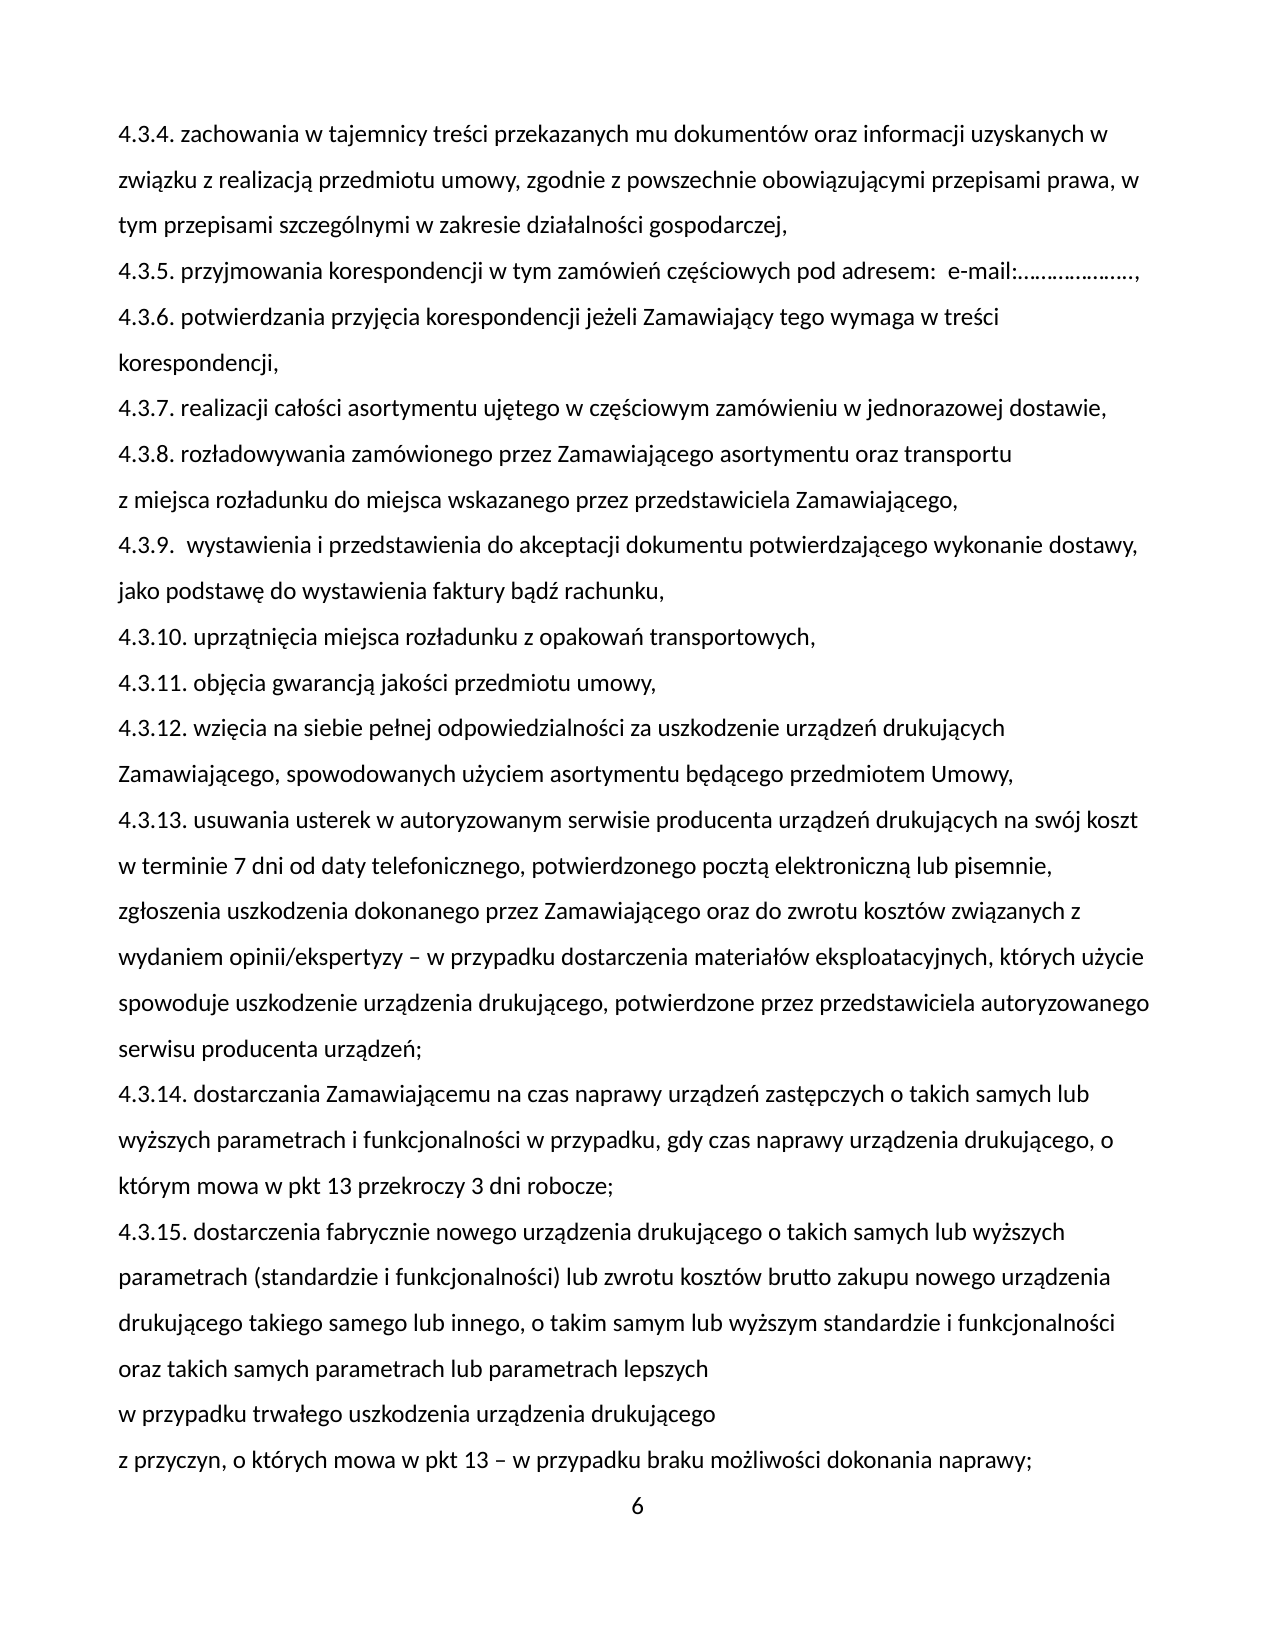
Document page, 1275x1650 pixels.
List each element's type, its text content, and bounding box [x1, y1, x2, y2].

text 4.3.13. usuwania usterek w autoryzowanym serwisie producenta urządzeń drukujących na swój koszt w terminie 7 dni od daty telefonicznego, potwierdzonego pocztą elektroniczną lub pisemnie, zgłoszenia uszkodzenia dokonanego przez Zamawiającego oraz do zwrotu kosztów związanych z wydaniem opinii/ekspertyzy – w przypadku dostarczenia materiałów eksploatacyjnych, których użycie spowoduje uszkodzenie urządzenia drukującego, potwierdzone przez przedstawiciela autoryzowanego serwisu producenta urządzeń; [118, 804, 1157, 1063]
text 4.3.8. rozładowywania zamówionego przez Zamawiającego asortymentu oraz transportu z miejsca rozładunku do miejsca wskazanego przez przedstawiciela Zamawiającego, [118, 438, 1157, 514]
text 4.3.5. przyjmowania korespondencji w tym zamówień częściowych pod adresem: e-mail:……………….., [118, 255, 1157, 286]
text 4.3.12. wzięcia na siebie pełnej odpowiedzialności za uszkodzenie urządzeń drukujących Zamawiającego, spowodowanych użyciem asortymentu będącego przedmiotem Umowy, [118, 713, 1157, 789]
text 4.3.6. potwierdzania przyjęcia korespondencji jeżeli Zamawiający tego wymaga w treści korespondencji, [118, 301, 1157, 377]
text 6 [118, 1490, 1157, 1521]
text 4.3.4. zachowania w tajemnicy treści przekazanych mu dokumentów oraz informacji uzyskanych w związku z realizacją przedmiotu umowy, zgodnie z powszechnie obowiązującymi przepisami prawa, w tym przepisami szczególnymi w zakresie działalności gospodarczej, [118, 118, 1157, 240]
text 4.3.7. realizacji całości asortymentu ujętego w częściowym zamówieniu w jednorazowej dostawie, [118, 392, 1157, 423]
text 4.3.10. uprzątnięcia miejsca rozładunku z opakowań transportowych, [118, 621, 1157, 652]
text 4.3.9. wystawienia i przedstawienia do akceptacji dokumentu potwierdzającego wykonanie dostawy, jako podstawę do wystawienia faktury bądź rachunku, [118, 530, 1157, 606]
text 4.3.14. dostarczania Zamawiającemu na czas naprawy urządzeń zastępczych o takich samych lub wyższych parametrach i funkcjonalności w przypadku, gdy czas naprawy urządzenia drukującego, o którym mowa w pkt 13 przekroczy 3 dni robocze; [118, 1078, 1157, 1200]
text 4.3.11. objęcia gwarancją jakości przedmiotu umowy, [118, 667, 1157, 697]
text 4.3.15. dostarczenia fabrycznie nowego urządzenia drukującego o takich samych lub wyższych parametrach (standardzie i funkcjonalności) lub zwrotu kosztów brutto zakupu nowego urządzenia drukującego takiego samego lub innego, o takim samym lub wyższym standardzie i funkcjonalności oraz takich samych parametrach lub parametrach lepszych w przypadku trwałego uszkodzenia urządzenia drukującego z przyczyn, o których mowa w pkt 13 – w przypadku braku możliwości dokonania naprawy; [118, 1216, 1157, 1475]
